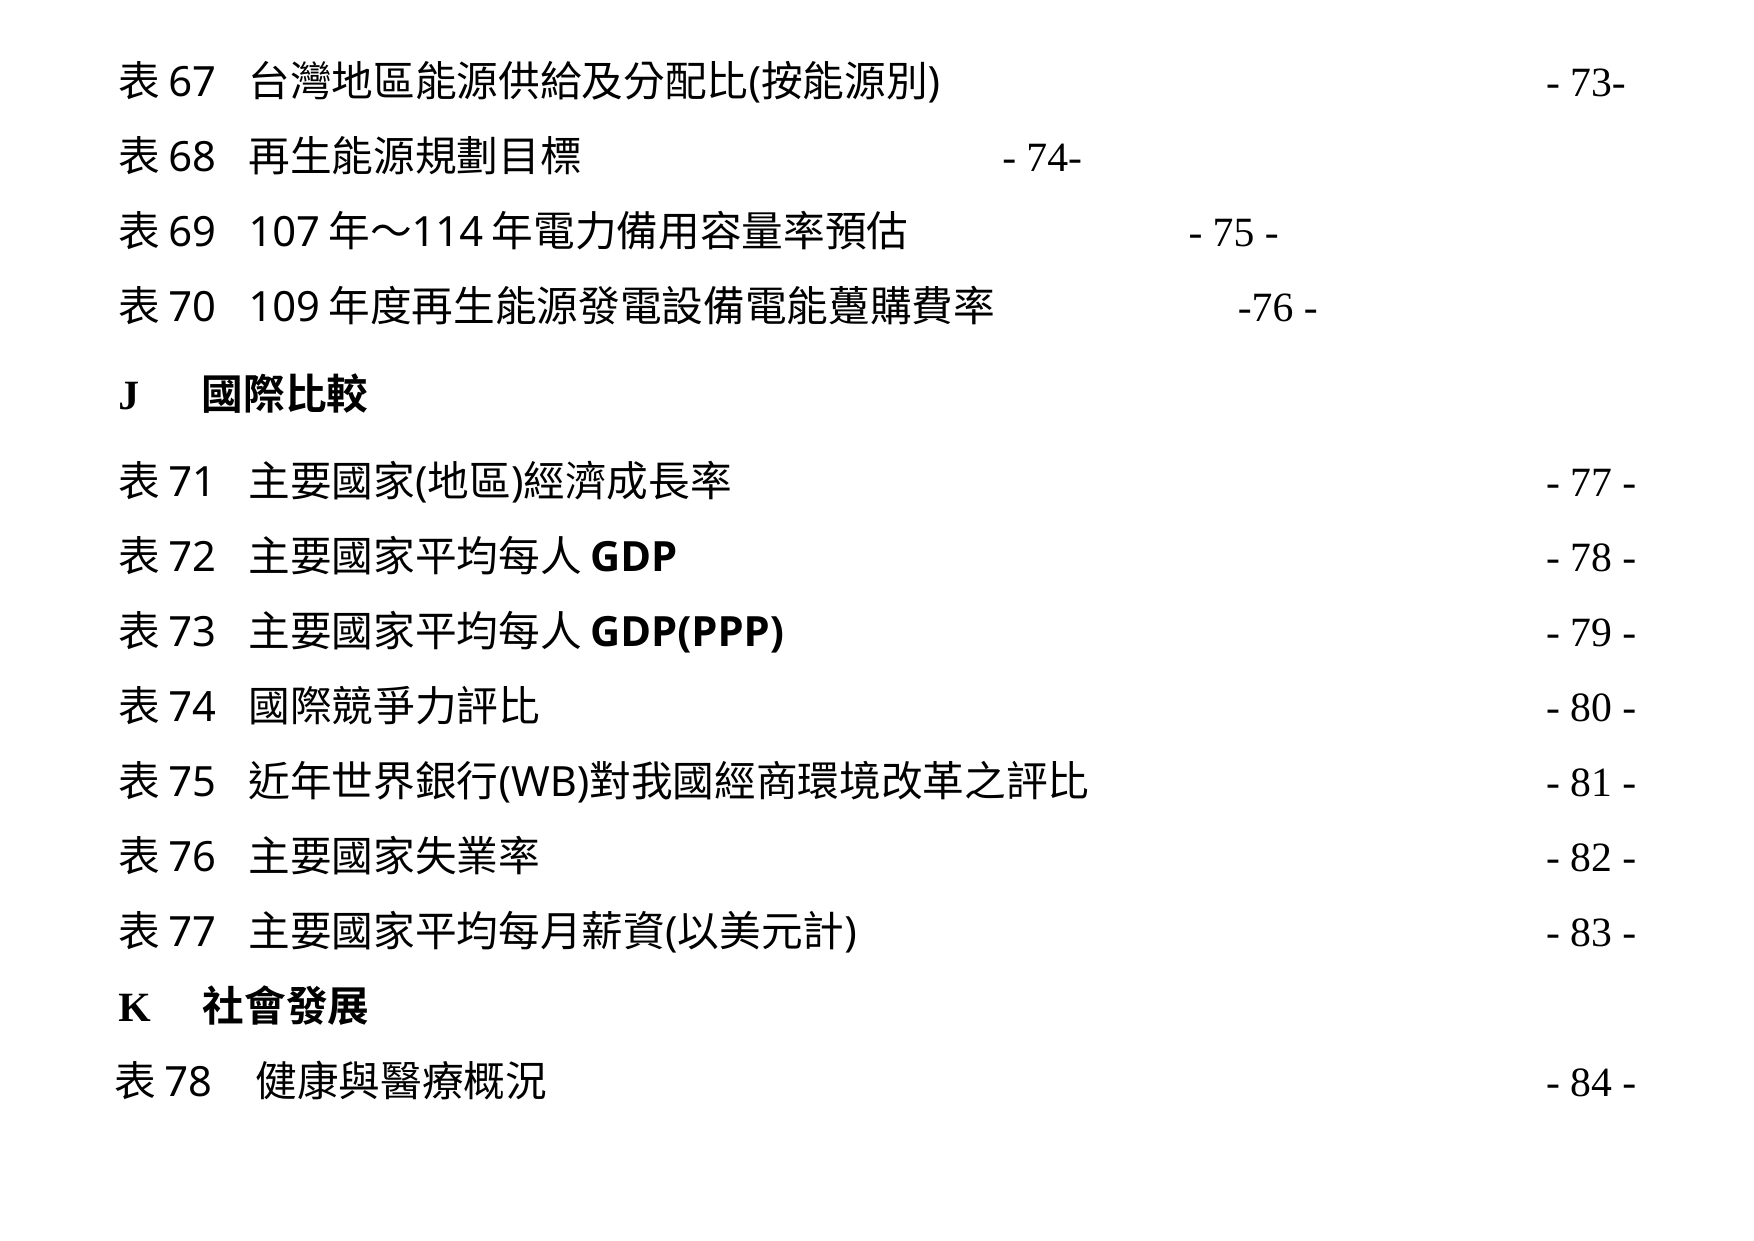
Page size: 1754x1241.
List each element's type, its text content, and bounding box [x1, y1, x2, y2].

text 表74 國際競爭力評比 - 80 - [118, 666, 1636, 741]
text 表77 主要國家平均每月薪資(以美元計) - 83 - [118, 891, 1636, 966]
text 表70 109年度再生能源發電設備電能躉購費率 -76 - [118, 266, 1636, 341]
text 表69 107年～114年電力備用容量率預估 - 75 - [118, 191, 1636, 266]
text 表76 主要國家失業率 - 82 - [118, 816, 1636, 891]
text J 國際比較 [118, 353, 1636, 428]
text 表78 健康與醫療概況 - 84 - [103, 1041, 1636, 1116]
text 表71 主要國家(地區)經濟成長率 - 77 - [118, 441, 1636, 516]
text 表75 近年世界銀行(WB)對我國經商環境改革之評比 - 81 - [118, 741, 1636, 816]
text K 社會發展 [118, 966, 1636, 1041]
text 表73 主要國家平均每人GDP(PPP) - 79 - [118, 591, 1636, 666]
text 表68 再生能源規劃目標 - 74- [118, 116, 1636, 191]
text 表72 主要國家平均每人GDP - 78 - [118, 516, 1636, 591]
text 表67 台灣地區能源供給及分配比(按能源別) - 73- [118, 41, 1636, 116]
